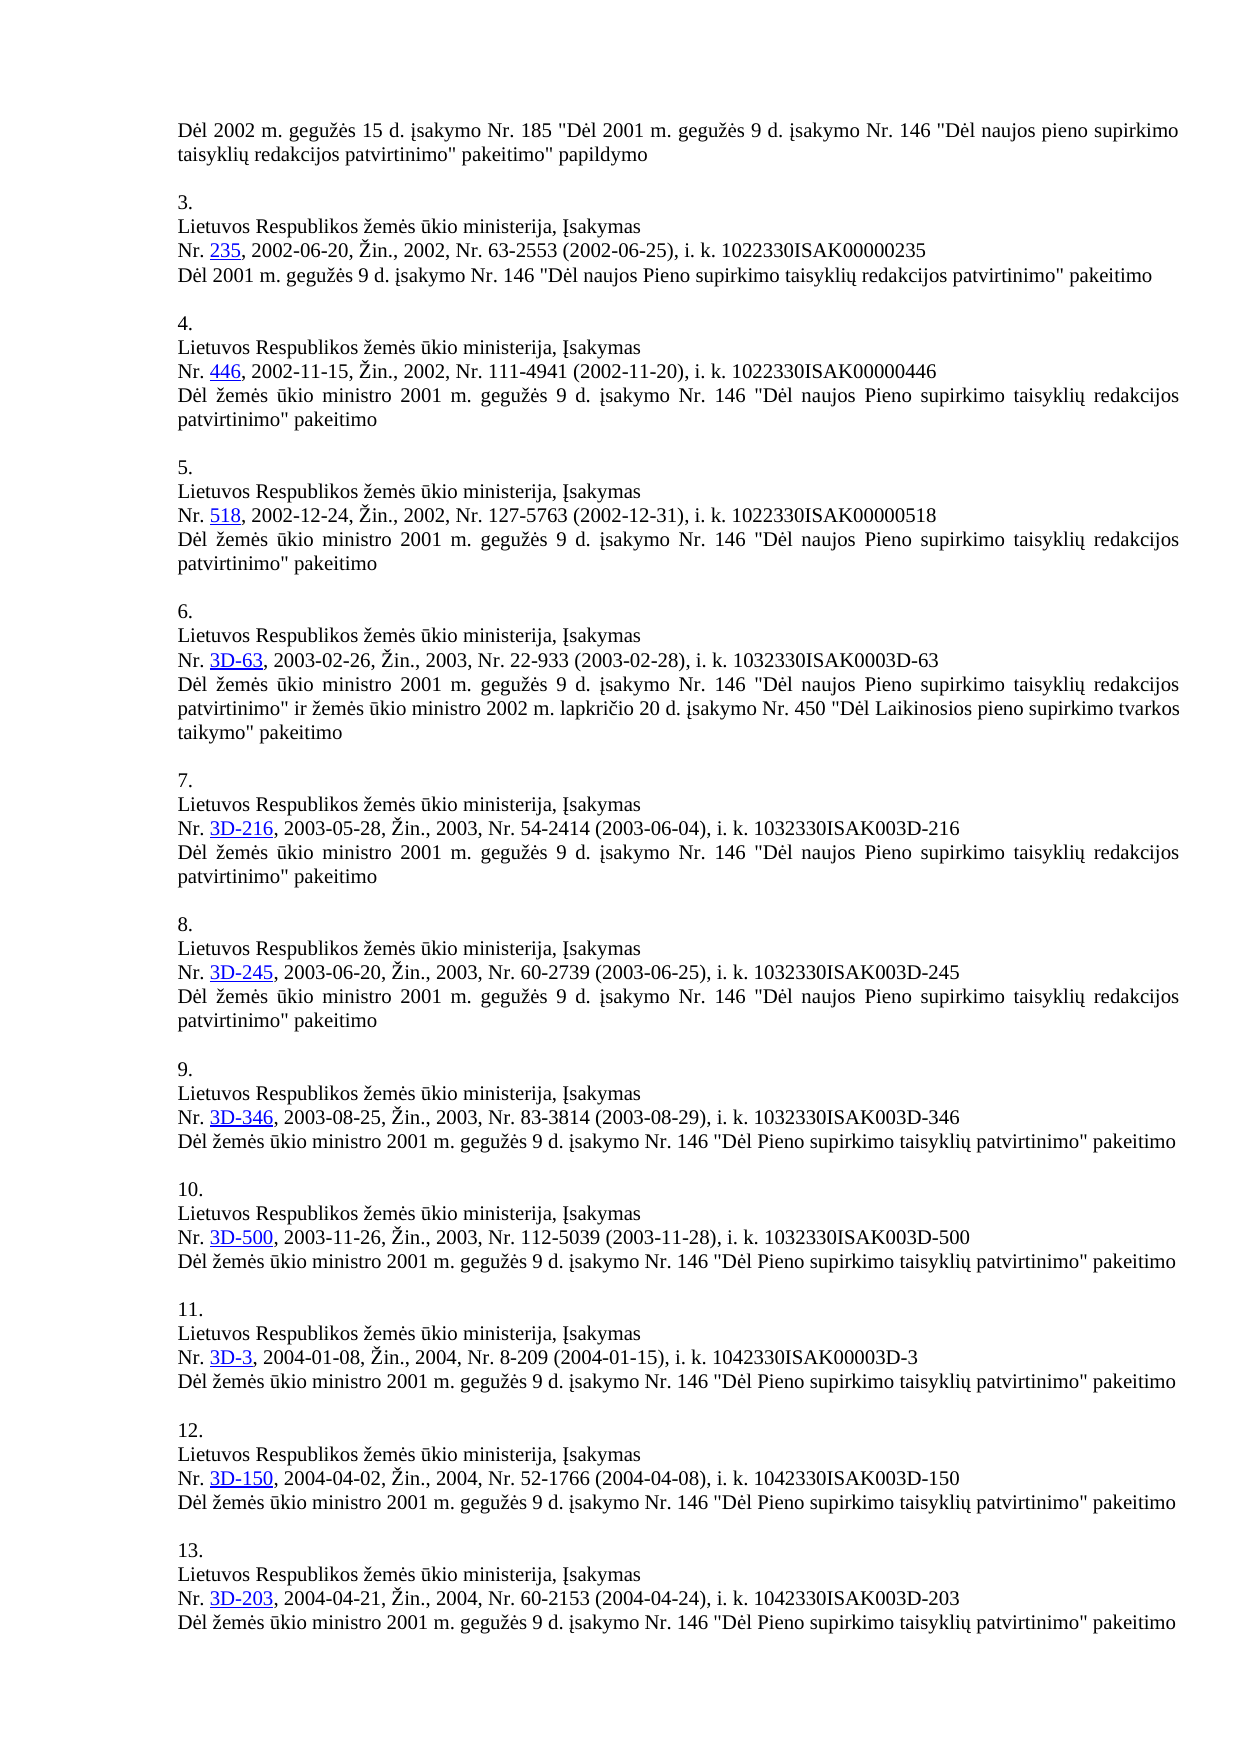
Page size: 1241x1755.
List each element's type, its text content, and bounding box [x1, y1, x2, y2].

text 9. [177, 1057, 1181, 1081]
text Dėl žemės ūkio ministro 2001 m. gegužės 9 d. įsakymo Nr. 146 "Dėl naujos Pieno supirkimo taisyklių redakcijos patvirtinimo" ir žemės ūkio ministro 2002 m. lapkričio 20 d. įsakymo Nr. 450 "Dėl Laikinosios pieno supirkimo tvarkos taikymo" pakeitimo [177, 672, 1181, 744]
text Nr. 3D-346, 2003-08-25, Žin., 2003, Nr. 83-3814 (2003-08-29), i. k. 1032330ISAK003D-346 [177, 1105, 1181, 1129]
text 13. [177, 1538, 1181, 1562]
text Nr. 446, 2002-11-15, Žin., 2002, Nr. 111-4941 (2002-11-20), i. k. 1022330ISAK00000446 [177, 359, 1181, 383]
text Lietuvos Respublikos žemės ūkio ministerija, Įsakymas [177, 214, 1181, 238]
text Dėl žemės ūkio ministro 2001 m. gegužės 9 d. įsakymo Nr. 146 "Dėl naujos Pieno supirkimo taisyklių redakcijos patvirtinimo" pakeitimo [177, 527, 1181, 575]
text Nr. 3D-500, 2003-11-26, Žin., 2003, Nr. 112-5039 (2003-11-28), i. k. 1032330ISAK003D-500 [177, 1225, 1181, 1249]
text 7. [177, 768, 1181, 792]
text Nr. 518, 2002-12-24, Žin., 2002, Nr. 127-5763 (2002-12-31), i. k. 1022330ISAK00000518 [177, 503, 1181, 527]
text 4. [177, 311, 1181, 335]
text 10. [177, 1177, 1181, 1201]
text 11. [177, 1297, 1181, 1321]
text Lietuvos Respublikos žemės ūkio ministerija, Įsakymas [177, 1321, 1181, 1345]
text Dėl žemės ūkio ministro 2001 m. gegužės 9 d. įsakymo Nr. 146 "Dėl Pieno supirkimo taisyklių patvirtinimo" pakeitimo [177, 1249, 1181, 1273]
text Dėl žemės ūkio ministro 2001 m. gegužės 9 d. įsakymo Nr. 146 "Dėl naujos Pieno supirkimo taisyklių redakcijos patvirtinimo" pakeitimo [177, 840, 1181, 888]
text Lietuvos Respublikos žemės ūkio ministerija, Įsakymas [177, 479, 1181, 503]
text Dėl žemės ūkio ministro 2001 m. gegužės 9 d. įsakymo Nr. 146 "Dėl naujos Pieno supirkimo taisyklių redakcijos patvirtinimo" pakeitimo [177, 984, 1181, 1032]
text 8. [177, 912, 1181, 936]
text 3. [177, 190, 1181, 214]
text Nr. 3D-245, 2003-06-20, Žin., 2003, Nr. 60-2739 (2003-06-25), i. k. 1032330ISAK003D-245 [177, 960, 1181, 984]
text 6. [177, 599, 1181, 623]
text Lietuvos Respublikos žemės ūkio ministerija, Įsakymas [177, 1201, 1181, 1225]
text Dėl 2002 m. gegužės 15 d. įsakymo Nr. 185 "Dėl 2001 m. gegužės 9 d. įsakymo Nr. 146 "Dėl naujos pieno supirkimo taisyklių redakcijos patvirtinimo" pakeitimo" papildymo [177, 118, 1181, 166]
text Nr. 3D-216, 2003-05-28, Žin., 2003, Nr. 54-2414 (2003-06-04), i. k. 1032330ISAK003D-216 [177, 816, 1181, 840]
text Lietuvos Respublikos žemės ūkio ministerija, Įsakymas [177, 623, 1181, 647]
text Nr. 3D-63, 2003-02-26, Žin., 2003, Nr. 22-933 (2003-02-28), i. k. 1032330ISAK0003D-63 [177, 647, 1181, 672]
text Lietuvos Respublikos žemės ūkio ministerija, Įsakymas [177, 1081, 1181, 1105]
text Dėl žemės ūkio ministro 2001 m. gegužės 9 d. įsakymo Nr. 146 "Dėl Pieno supirkimo taisyklių patvirtinimo" pakeitimo [177, 1610, 1181, 1634]
text Dėl 2001 m. gegužės 9 d. įsakymo Nr. 146 "Dėl naujos Pieno supirkimo taisyklių redakcijos patvirtinimo" pakeitimo [177, 262, 1181, 287]
text Nr. 3D-203, 2004-04-21, Žin., 2004, Nr. 60-2153 (2004-04-24), i. k. 1042330ISAK003D-203 [177, 1586, 1181, 1610]
text Lietuvos Respublikos žemės ūkio ministerija, Įsakymas [177, 1562, 1181, 1586]
text Dėl žemės ūkio ministro 2001 m. gegužės 9 d. įsakymo Nr. 146 "Dėl naujos Pieno supirkimo taisyklių redakcijos patvirtinimo" pakeitimo [177, 383, 1181, 431]
text Dėl žemės ūkio ministro 2001 m. gegužės 9 d. įsakymo Nr. 146 "Dėl Pieno supirkimo taisyklių patvirtinimo" pakeitimo [177, 1129, 1181, 1153]
text Dėl žemės ūkio ministro 2001 m. gegužės 9 d. įsakymo Nr. 146 "Dėl Pieno supirkimo taisyklių patvirtinimo" pakeitimo [177, 1490, 1181, 1514]
text Lietuvos Respublikos žemės ūkio ministerija, Įsakymas [177, 792, 1181, 816]
text 12. [177, 1417, 1181, 1442]
text Nr. 3D-3, 2004-01-08, Žin., 2004, Nr. 8-209 (2004-01-15), i. k. 1042330ISAK00003D-3 [177, 1345, 1181, 1369]
text 5. [177, 455, 1181, 479]
text Nr. 3D-150, 2004-04-02, Žin., 2004, Nr. 52-1766 (2004-04-08), i. k. 1042330ISAK003D-150 [177, 1466, 1181, 1490]
text Lietuvos Respublikos žemės ūkio ministerija, Įsakymas [177, 1442, 1181, 1466]
text Nr. 235, 2002-06-20, Žin., 2002, Nr. 63-2553 (2002-06-25), i. k. 1022330ISAK00000235 [177, 238, 1181, 262]
text Lietuvos Respublikos žemės ūkio ministerija, Įsakymas [177, 936, 1181, 960]
text Dėl žemės ūkio ministro 2001 m. gegužės 9 d. įsakymo Nr. 146 "Dėl Pieno supirkimo taisyklių patvirtinimo" pakeitimo [177, 1369, 1181, 1393]
text Lietuvos Respublikos žemės ūkio ministerija, Įsakymas [177, 335, 1181, 359]
